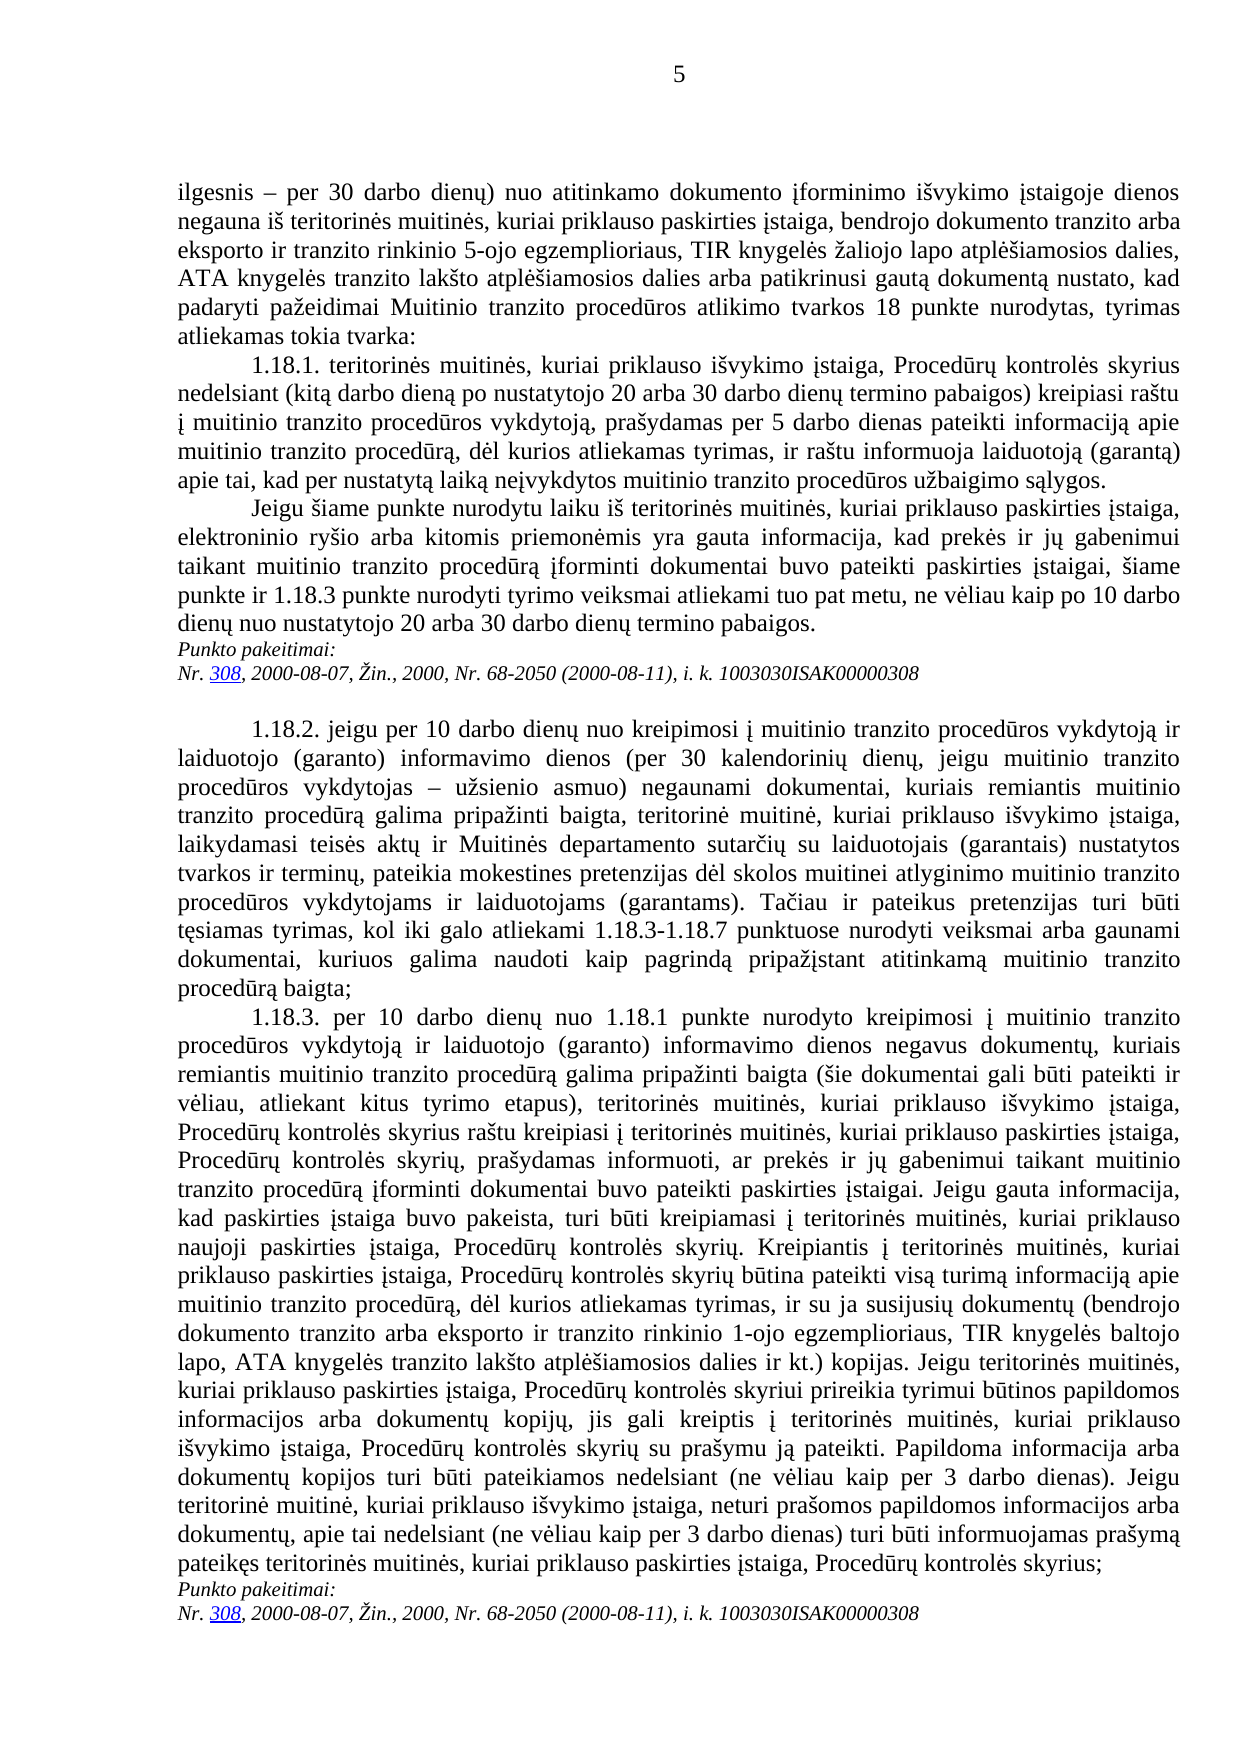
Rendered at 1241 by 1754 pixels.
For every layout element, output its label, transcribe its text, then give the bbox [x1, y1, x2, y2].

text 1.18.3. per 10 darbo dienų nuo 1.18.1 punkte nurodyto kreipimosi į muitinio tranzito procedūros vykdytoją ir laiduotojo (garanto) informavimo dienos negavus dokumentų, kuriais remiantis muitinio tranzito procedūrą galima pripažinti baigta (šie dokumentai gali būti pateikti ir vėliau, atliekant kitus tyrimo etapus), teritorinės muitinės, kuriai priklauso išvykimo įstaiga, Procedūrų kontrolės skyrius raštu kreipiasi į teritorinės muitinės, kuriai priklauso paskirties įstaiga, Procedūrų kontrolės skyrių, prašydamas informuoti, ar prekės ir jų gabenimui taikant muitinio tranzito procedūrą įforminti dokumentai buvo pateikti paskirties įstaigai. Jeigu gauta informacija, kad paskirties įstaiga buvo pakeista, turi būti kreipiamasi į teritorinės muitinės, kuriai priklauso naujoji paskirties įstaiga, Procedūrų kontrolės skyrių. Kreipiantis į teritorinės muitinės, kuriai priklauso paskirties įstaiga, Procedūrų kontrolės skyrių būtina pateikti visą turimą informaciją apie muitinio tranzito procedūrą, dėl kurios atliekamas tyrimas, ir su ja susijusių dokumentų (bendrojo dokumento tranzito arba eksporto ir tranzito rinkinio 1-ojo egzemplioriaus, TIR knygelės baltojo lapo, ATA knygelės tranzito lakšto atplėšiamosios dalies ir kt.) kopijas. Jeigu teritorinės muitinės, kuriai priklauso paskirties įstaiga, Procedūrų kontrolės skyriui prireikia tyrimui būtinos papildomos informacijos arba dokumentų kopijų, jis gali kreiptis į teritorinės muitinės, kuriai priklauso išvykimo įstaiga, Procedūrų kontrolės skyrių su prašymu ją pateikti. Papildoma informacija arba dokumentų kopijos turi būti pateikiamos nedelsiant (ne vėliau kaip per 3 darbo dienas). Jeigu teritorinė muitinė, kuriai priklauso išvykimo įstaiga, neturi prašomos papildomos informacijos arba dokumentų, apie tai nedelsiant (ne vėliau kaip per 3 darbo dienas) turi būti informuojamas prašymą pateikęs teritorinės muitinės, kuriai priklauso paskirties įstaiga, Procedūrų kontrolės skyrius; [177, 1002, 1181, 1577]
text Punkto pakeitimai: [177, 1577, 1181, 1601]
text Punkto pakeitimai: [177, 637, 1181, 661]
text Nr. 308, 2000-08-07, Žin., 2000, Nr. 68-2050 (2000-08-11), i. k. 1003030ISAK00000308 [177, 1601, 1181, 1625]
text Nr. 308, 2000-08-07, Žin., 2000, Nr. 68-2050 (2000-08-11), i. k. 1003030ISAK00000308 [177, 661, 1181, 685]
text 1.18.2. jeigu per 10 darbo dienų nuo kreipimosi į muitinio tranzito procedūros vykdytoją ir laiduotojo (garanto) informavimo dienos (per 30 kalendorinių dienų, jeigu muitinio tranzito procedūros vykdytojas – užsienio asmuo) negaunami dokumentai, kuriais remiantis muitinio tranzito procedūrą galima pripažinti baigta, teritorinė muitinė, kuriai priklauso išvykimo įstaiga, laikydamasi teisės aktų ir Muitinės departamento sutarčių su laiduotojais (garantais) nustatytos tvarkos ir terminų, pateikia mokestines pretenzijas dėl skolos muitinei atlyginimo muitinio tranzito procedūros vykdytojams ir laiduotojams (garantams). Tačiau ir pateikus pretenzijas turi būti tęsiamas tyrimas, kol iki galo atliekami 1.18.3-1.18.7 punktuose nurodyti veiksmai arba gaunami dokumentai, kuriuos galima naudoti kaip pagrindą pripažįstant atitinkamą muitinio tranzito procedūrą baigta; [177, 714, 1181, 1002]
text Jeigu šiame punkte nurodytu laiku iš teritorinės muitinės, kuriai priklauso paskirties įstaiga, elektroninio ryšio arba kitomis priemonėmis yra gauta informacija, kad prekės ir jų gabenimui taikant muitinio tranzito procedūrą įforminti dokumentai buvo pateikti paskirties įstaigai, šiame punkte ir 1.18.3 punkte nurodyti tyrimo veiksmai atliekami tuo pat metu, ne vėliau kaip po 10 darbo dienų nuo nustatytojo 20 arba 30 darbo dienų termino pabaigos. [177, 493, 1181, 637]
text 1.18.1. teritorinės muitinės, kuriai priklauso išvykimo įstaiga, Procedūrų kontrolės skyrius nedelsiant (kitą darbo dieną po nustatytojo 20 arba 30 darbo dienų termino pabaigos) kreipiasi raštu į muitinio tranzito procedūros vykdytoją, prašydamas per 5 darbo dienas pateikti informaciją apie muitinio tranzito procedūrą, dėl kurios atliekamas tyrimas, ir raštu informuoja laiduotoją (garantą) apie tai, kad per nustatytą laiką neįvykdytos muitinio tranzito procedūros užbaigimo sąlygos. [177, 350, 1181, 493]
text ilgesnis – per 30 darbo dienų) nuo atitinkamo dokumento įforminimo išvykimo įstaigoje dienos negauna iš teritorinės muitinės, kuriai priklauso paskirties įstaiga, bendrojo dokumento tranzito arba eksporto ir tranzito rinkinio 5-ojo egzemplioriaus, TIR knygelės žaliojo lapo atplėšiamosios dalies, ATA knygelės tranzito lakšto atplėšiamosios dalies arba patikrinusi gautą dokumentą nustato, kad padaryti pažeidimai Muitinio tranzito procedūros atlikimo tvarkos 18 punkte nurodytas, tyrimas atliekamas tokia tvarka: [177, 177, 1181, 350]
